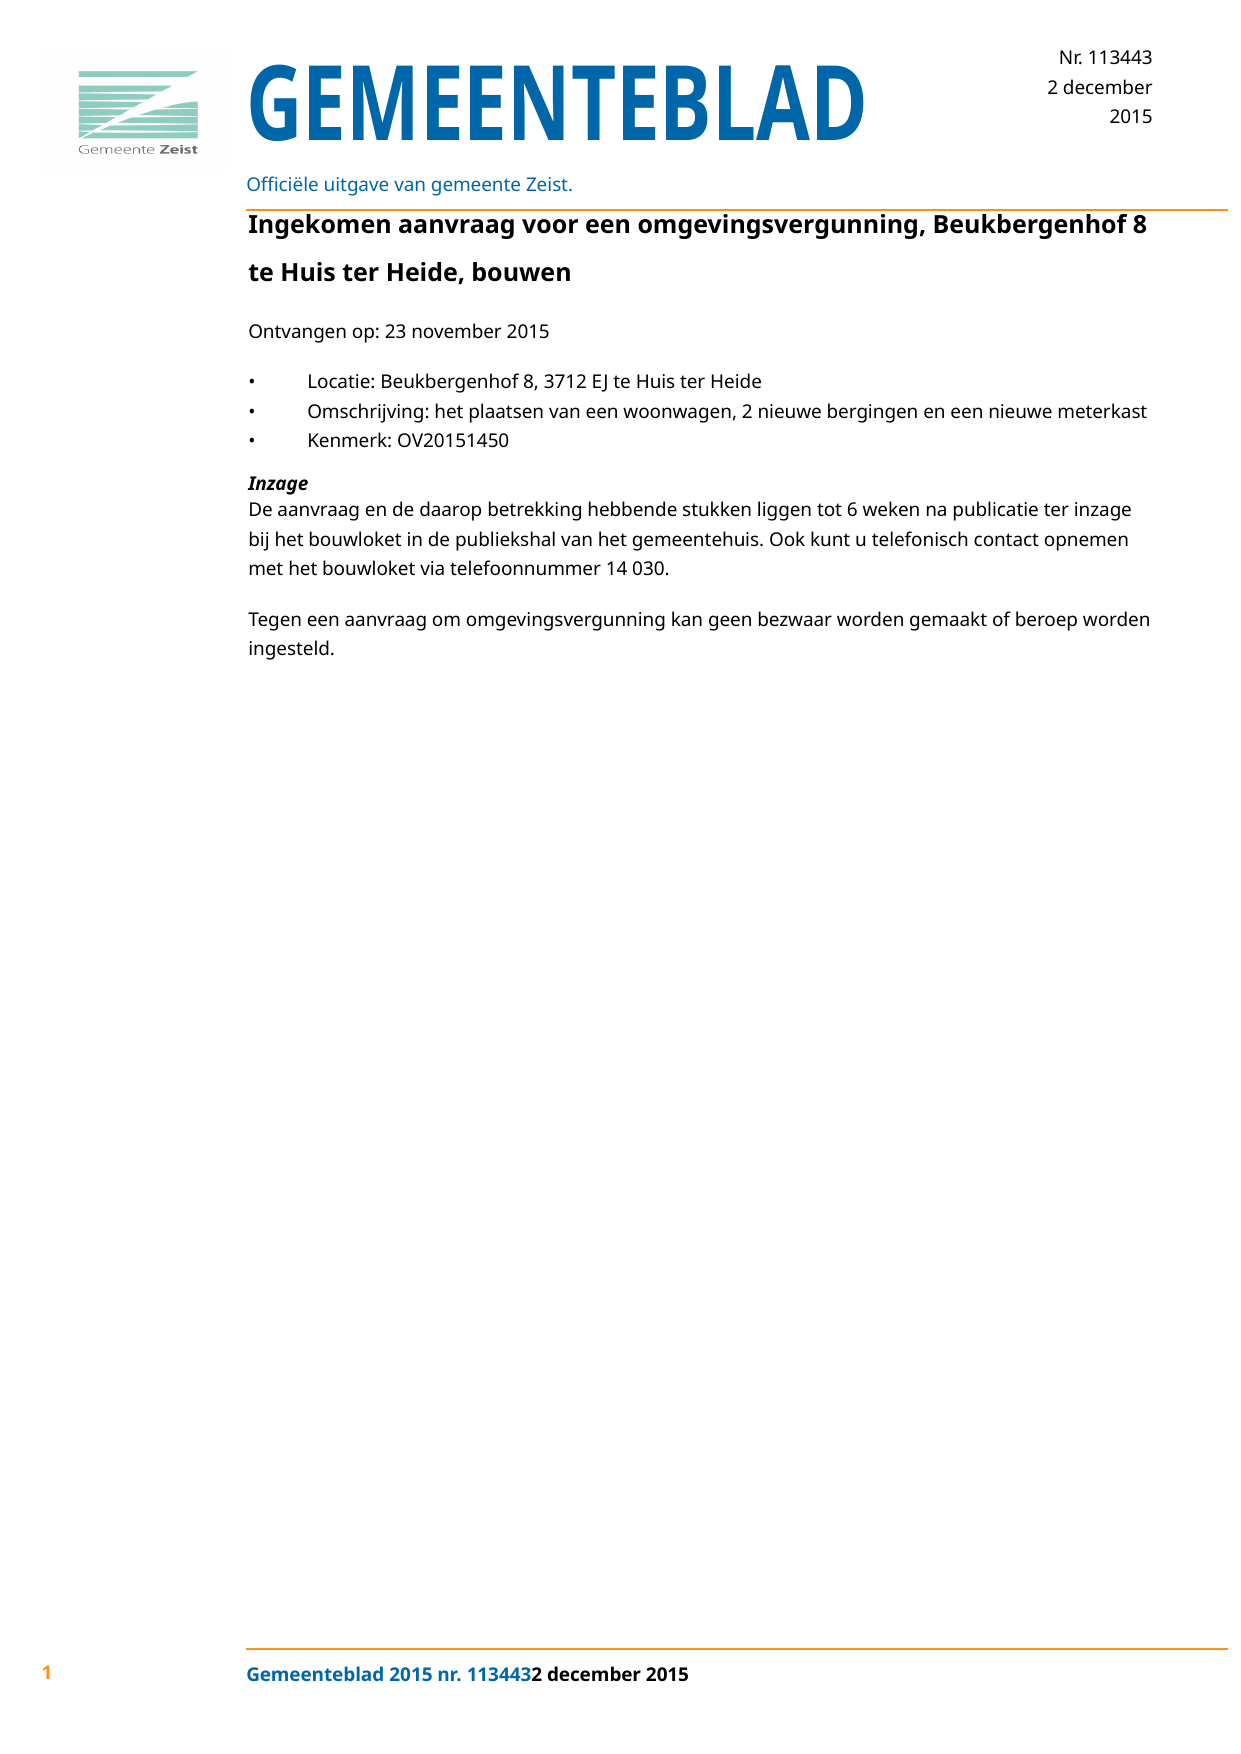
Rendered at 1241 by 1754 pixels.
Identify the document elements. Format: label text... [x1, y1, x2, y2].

text Inzage [248, 471, 1152, 496]
text De aanvraag en de daarop betrekking hebbende stukken liggen tot 6 weken na publicatie ter inzage bij het bouwloket in de publiekshal van het gemeentehuis. Ook kunt u telefonisch contact opnemen met het bouwloket via telefoonnummer 14 030. [248, 496, 1152, 581]
list Kenmerk: OV20151450 [248, 427, 1152, 453]
list Omschrijving: het plaatsen van een woonwagen, 2 nieuwe bergingen en een nieuwe meterkast [248, 398, 1152, 424]
text Tegen een aanvraag om omgevingsvergunning kan geen bezwaar worden gemaakt of beroep worden ingesteld. [248, 606, 1152, 661]
list Locatie: Beukbergenhof 8, 3712 EJ te Huis ter Heide [248, 368, 1152, 394]
picture [41, 47, 231, 172]
text Ontvangen op: 23 november 2015 [248, 318, 1152, 344]
text Ingekomen aanvraag voor een omgevingsvergunning, Beukbergenhof 8 te Huis ter Heide, bouwen [248, 211, 1152, 288]
